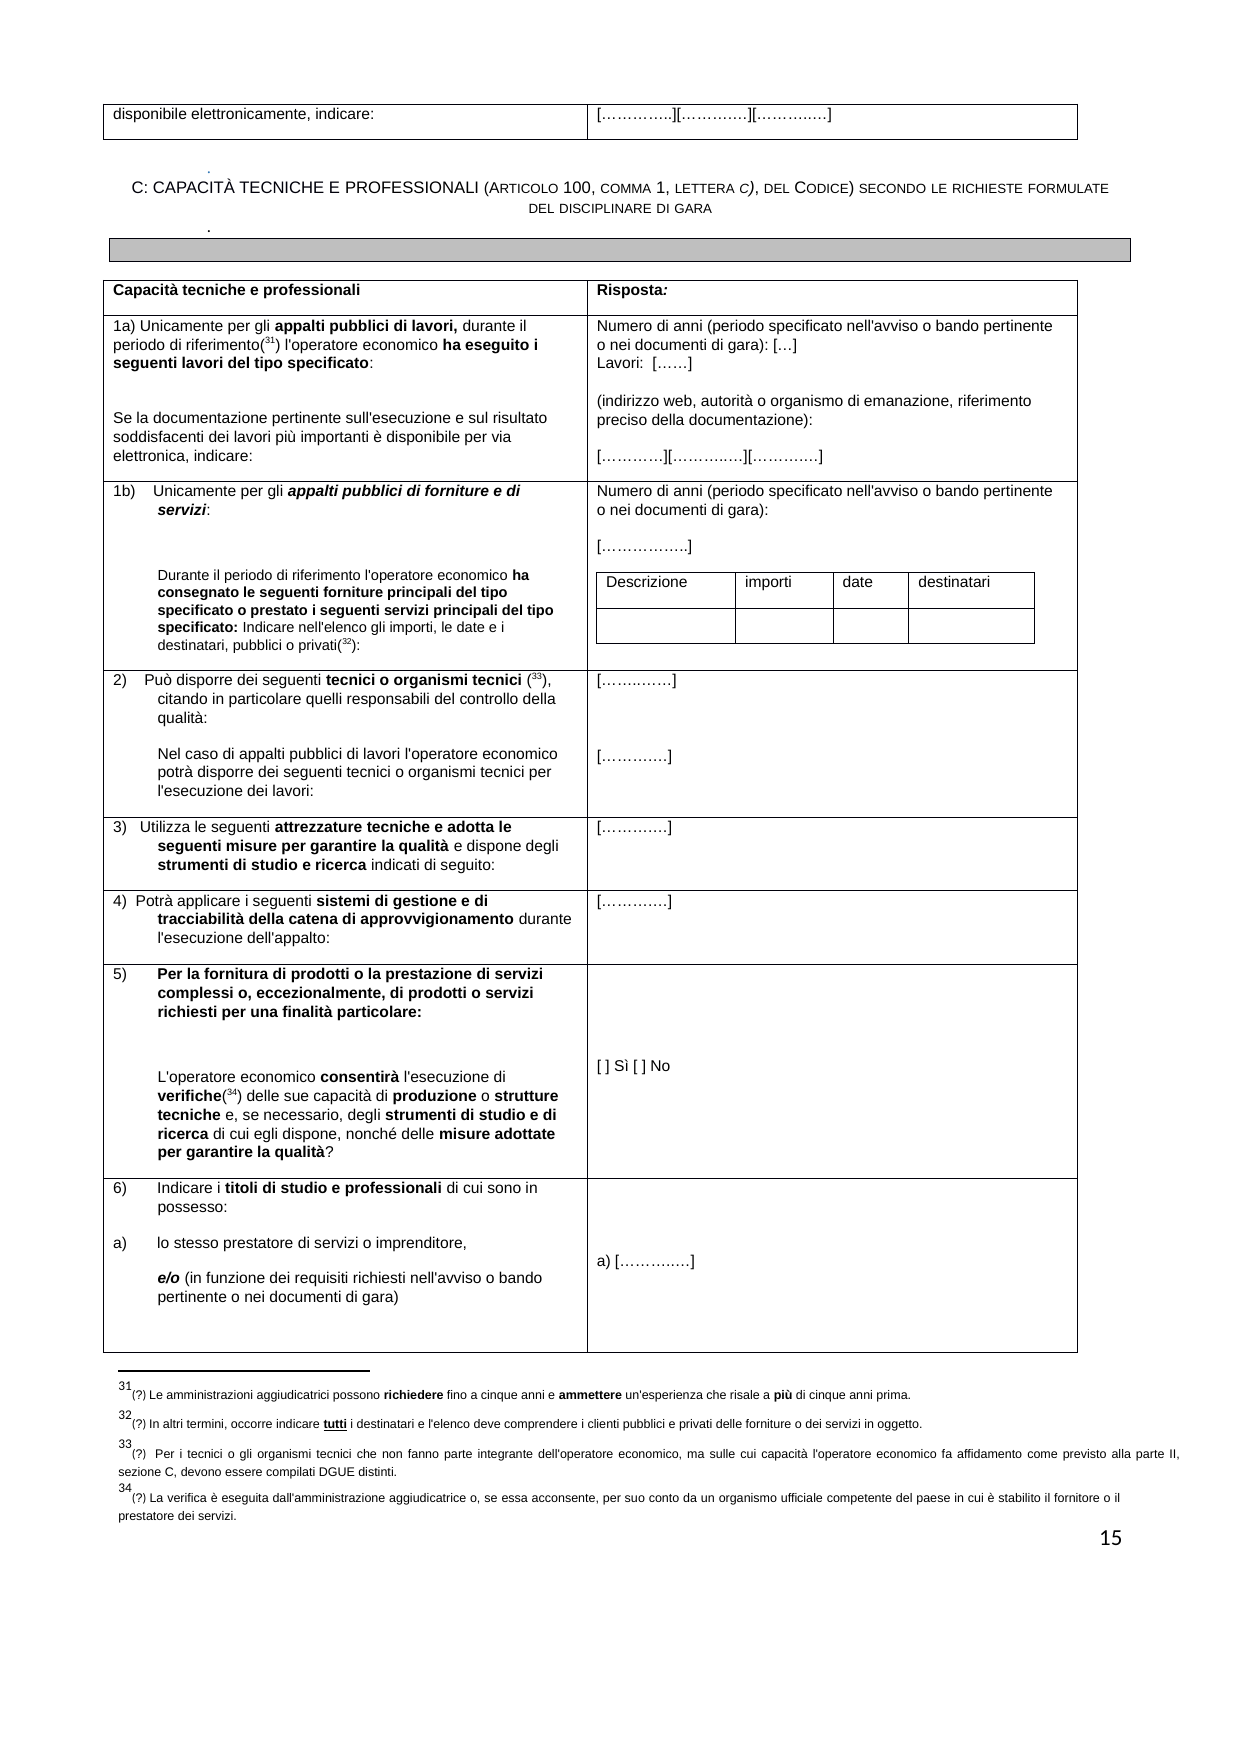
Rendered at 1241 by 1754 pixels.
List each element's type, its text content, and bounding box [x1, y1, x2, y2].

table_cell 6) Indicare i titoli di studio e professionali di cui sono in possesso: a) lo stesso prestatore di servizi o imprenditore, e/o (in funzione dei requisiti richiesti nell'avviso o bando pertinente o nei documenti di gara) [104, 1179, 587, 1352]
table_cell Numero di anni (periodo specificato nell'avviso o bando pertinente o nei documenti di gara): […] Lavori: [……] (indirizzo web, autorità o organismo di emanazione, riferimento preciso della documentazione): […………][………..…][……….…] [588, 316, 1077, 481]
table_cell [……….…] [588, 818, 1077, 890]
table_header Descrizione [597, 573, 735, 608]
table_cell 1b) Unicamente per gli appalti pubblici di forniture e di servizi: Durante il periodo di riferimento l'operatore economico ha consegnato le seguenti forniture principali del tipo specificato o prestato i seguenti servizi principali del tipo specificato: Indicare nell'elenco gli importi, le date e i destinatari, pubblici o privati(): [104, 482, 587, 670]
table_cell 5) Per la fornitura di prodotti o la prestazione di servizi complessi o, eccezionalmente, di prodotti o servizi richiesti per una finalità particolare: L'operatore economico consentirà l'esecuzione di verifiche() delle sue capacità di produzione o strutture tecniche e, se necessario, degli strumenti di studio e di ricerca di cui egli dispone, nonché delle misure adottate per garantire la qualità? [104, 965, 587, 1178]
table_cell [……..……] [……….…] [588, 671, 1077, 817]
table_header Capacità tecniche e professionali [104, 281, 587, 315]
table_cell [……….…] [588, 891, 1077, 964]
table_header Risposta: [588, 281, 1077, 315]
table_cell 2) Può disporre dei seguenti tecnici o organismi tecnici (), citando in particolare quelli responsabili del controllo della qualità: Nel caso di appalti pubblici di lavori l'operatore economico potrà disporre dei seguenti tecnici o organismi tecnici per l'esecuzione dei lavori: [104, 671, 587, 817]
table_header date [834, 573, 908, 608]
table_cell Numero di anni (periodo specificato nell'avviso o bando pertinente o nei documenti di gara): [……………..] [588, 482, 1077, 670]
table_cell [834, 609, 908, 643]
table_cell […………..][……….…][………..…] [588, 105, 1077, 139]
table_cell [597, 609, 735, 643]
table_cell [ ] Sì [ ] No [588, 965, 1077, 1178]
table_cell 4) Potrà applicare i seguenti sistemi di gestione e di tracciabilità della catena di approvvigionamento durante l'esecuzione dell'appalto: [104, 891, 587, 964]
table_header destinatari [909, 573, 1034, 608]
table_cell disponibile elettronicamente, indicare: [104, 105, 587, 139]
title C: Capacità tecniche e professionali (Articolo 100, comma 1, lettera c), del Codice) secondo le richieste formulate del disciplinare di gara [118, 178, 1122, 217]
table_cell 1a) Unicamente per gli appalti pubblici di lavori, durante il periodo di riferimento() l'operatore economico ha eseguito i seguenti lavori del tipo specificato: Se la documentazione pertinente sull'esecuzione e sul risultato soddisfacenti dei lavori più importanti è disponibile per via elettronica, indicare: [104, 316, 587, 481]
table_header importi [736, 573, 833, 608]
table_cell a) [………..…] [588, 1179, 1077, 1352]
table_cell [736, 609, 833, 643]
table_cell [909, 609, 1034, 643]
table_cell 3) Utilizza le seguenti attrezzature tecniche e adotta le seguenti misure per garantire la qualità e dispone degli strumenti di studio e ricerca indicati di seguito: [104, 818, 587, 890]
